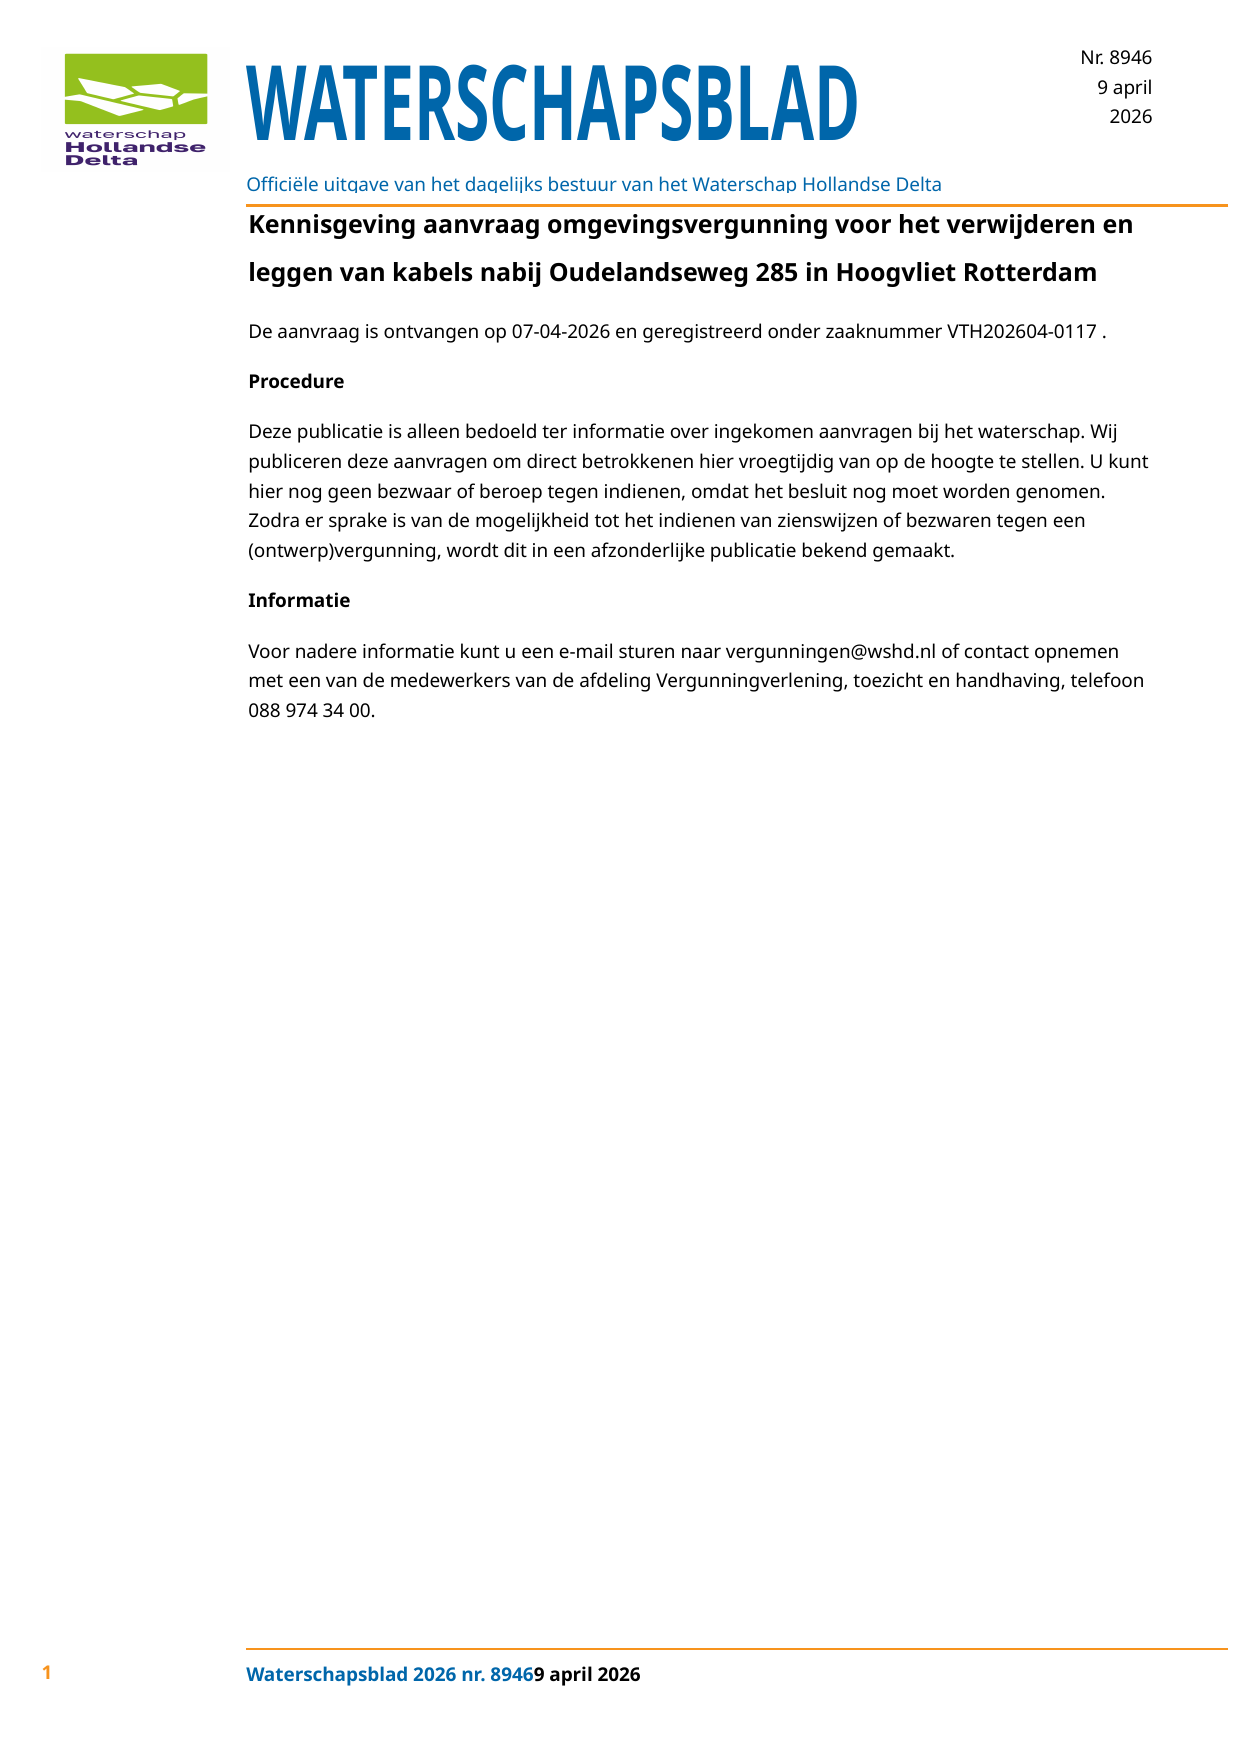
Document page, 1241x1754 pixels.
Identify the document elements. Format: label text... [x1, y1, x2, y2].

text Deze publicatie is alleen bedoeld ter informatie over ingekomen aanvragen bij het waterschap. Wij publiceren deze aanvragen om direct betrokkenen hier vroegtijdig van op de hoogte te stellen. U kunt hier nog geen bezwaar of beroep tegen indienen, omdat het besluit nog moet worden genomen. Zodra er sprake is van de mogelijkheid tot het indienen van zienswijzen of bezwaren tegen een (ontwerp)vergunning, wordt dit in een afzonderlijke publicatie bekend gemaakt. [248, 419, 1152, 563]
text De aanvraag is ontvangen op 07-04-2026 en geregistreerd onder zaaknummer VTH202604-0117 . [248, 318, 1152, 344]
text Informatie [248, 587, 1152, 613]
text Voor nadere informatie kunt u een e-mail sturen naar vergunningen@wshd.nl of contact opnemen met een van de medewerkers van de afdeling Vergunningverlening, toezicht en handhaving, telefoon 088 974 34 00. [248, 638, 1152, 723]
text Procedure [248, 368, 1152, 394]
picture [41, 47, 231, 172]
text Kennisgeving aanvraag omgevingsvergunning voor het verwijderen en leggen van kabels nabij Oudelandseweg 285 in Hoogvliet Rotterdam [248, 207, 1152, 288]
